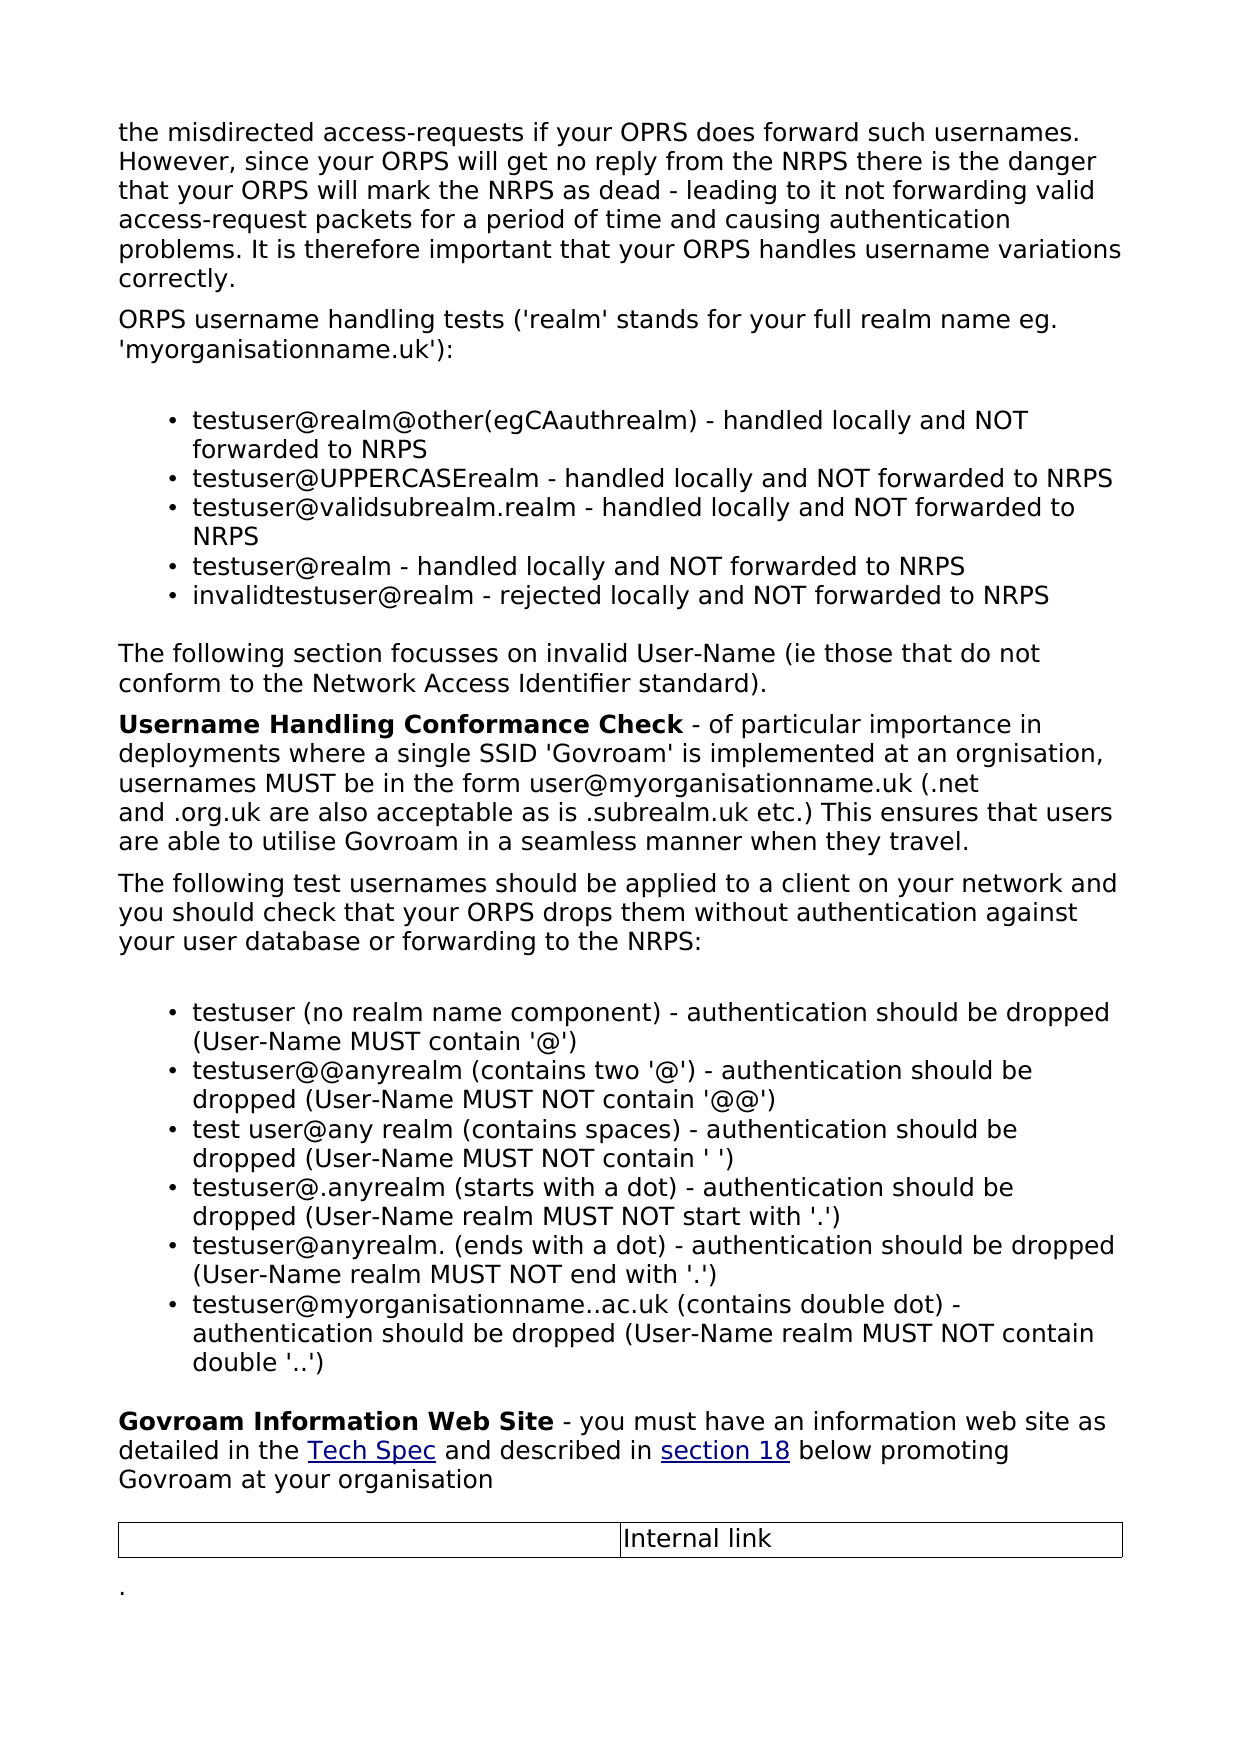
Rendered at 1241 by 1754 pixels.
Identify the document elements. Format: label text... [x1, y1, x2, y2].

list testuser@myorganisationname..ac.uk (contains double dot) - authentication should be dropped (User-Name realm MUST NOT contain double '..') [177, 1290, 1122, 1377]
list testuser@anyrealm. (ends with a dot) - authentication should be dropped (User-Name realm MUST NOT end with '.') [177, 1232, 1122, 1290]
list testuser@@anyrealm (contains two '@') - authentication should be dropped (User-Name MUST NOT contain '@@') [177, 1057, 1122, 1115]
text The following section focusses on invalid User-Name (ie those that do not conform to the Network Access Identifier standard). [118, 639, 1122, 698]
table_header [119, 1523, 620, 1557]
list invalidtestuser@realm - rejected locally and NOT forwarded to NRPS [177, 581, 1122, 610]
list testuser@.anyrealm (starts with a dot) - authentication should be dropped (User-Name realm MUST NOT start with '.') [177, 1173, 1122, 1232]
text Govroam Information Web Site - you must have an information web site as detailed in the Tech Spec and described in section 18 below promoting Govroam at your organisation [118, 1407, 1122, 1494]
list testuser@realm@other(egCAauthrealm) - handled locally and NOT forwarded to NRPS [177, 406, 1122, 464]
text Username Handling Conformance Check - of particular importance in deployments where a single SSID 'Govroam' is implemented at an orgnisation, usernames MUST be in the form user@myorganisationname.uk (.net and .org.uk are also acceptable as is .subrealm.uk etc.) This ensures that users are able to utilise Govroam in a seamless manner when they travel. [118, 710, 1122, 856]
list testuser@UPPERCASErealm - handled locally and NOT forwarded to NRPS [177, 464, 1122, 493]
text the misdirected access-requests if your OPRS does forward such usernames. However, since your ORPS will get no reply from the NRPS there is the danger that your ORPS will mark the NRPS as dead - leading to it not forwarding valid access-request packets for a period of time and causing authentication problems. It is therefore important that your ORPS handles username variations correctly. [118, 118, 1122, 293]
list testuser (no realm name component) - authentication should be dropped (User-Name MUST contain '@') [177, 998, 1122, 1057]
list testuser@validsubrealm.realm - handled locally and NOT forwarded to NRPS [177, 493, 1122, 552]
list testuser@realm - handled locally and NOT forwarded to NRPS [177, 552, 1122, 581]
text ORPS username handling tests ('realm' stands for your full realm name eg. 'myorganisationname.uk'): [118, 306, 1122, 364]
list test user@any realm (contains spaces) - authentication should be dropped (User-Name MUST NOT contain ' ') [177, 1115, 1122, 1173]
table_header Internal link [621, 1523, 1122, 1557]
text The following test usernames should be applied to a client on your network and you should check that your ORPS drops them without authentication against your user database or forwarding to the NRPS: [118, 869, 1122, 956]
text . [118, 1572, 1122, 1601]
